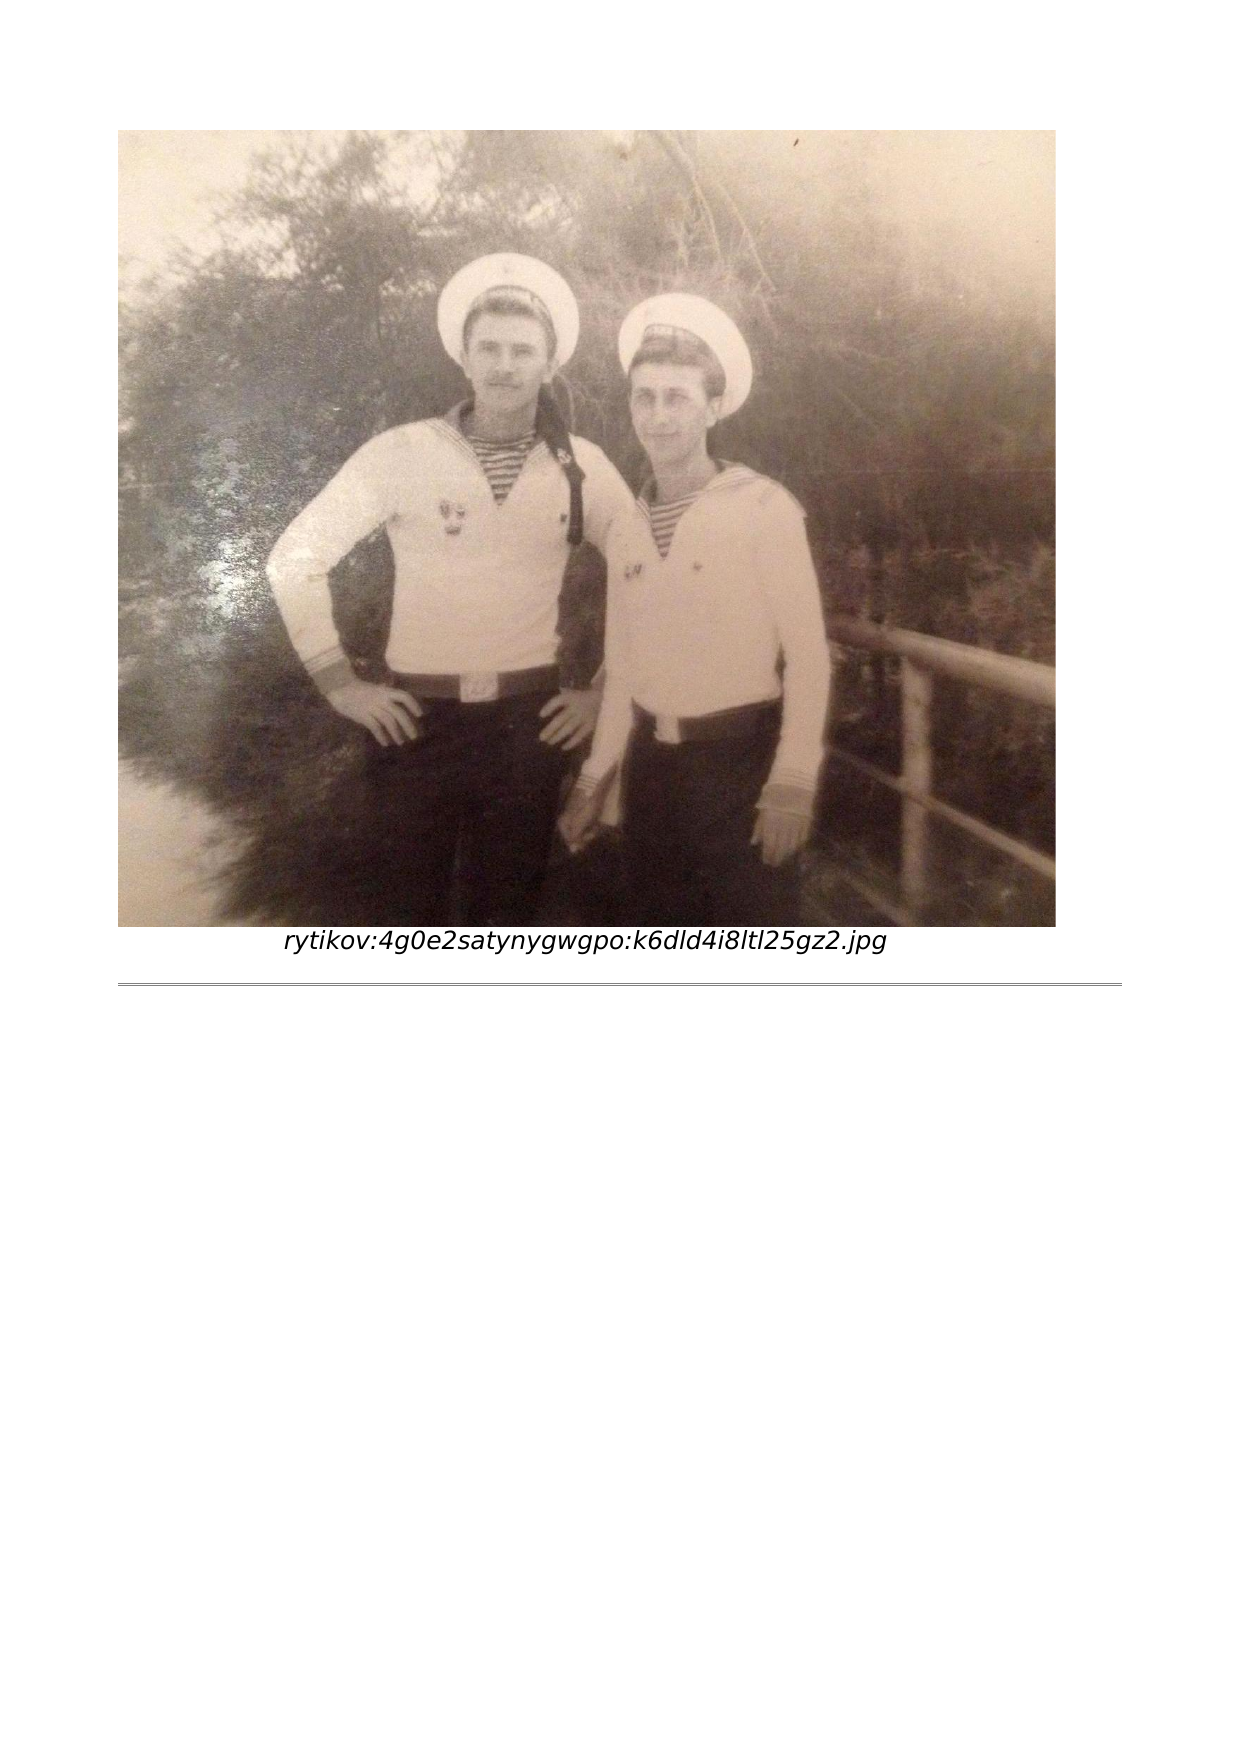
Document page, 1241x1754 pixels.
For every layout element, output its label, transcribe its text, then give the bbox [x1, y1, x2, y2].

text rytikov:4g0e2satynygwgpo:k6dld4i8ltl25gz2.jpg [118, 927, 1056, 956]
picture [118, 130, 1056, 927]
